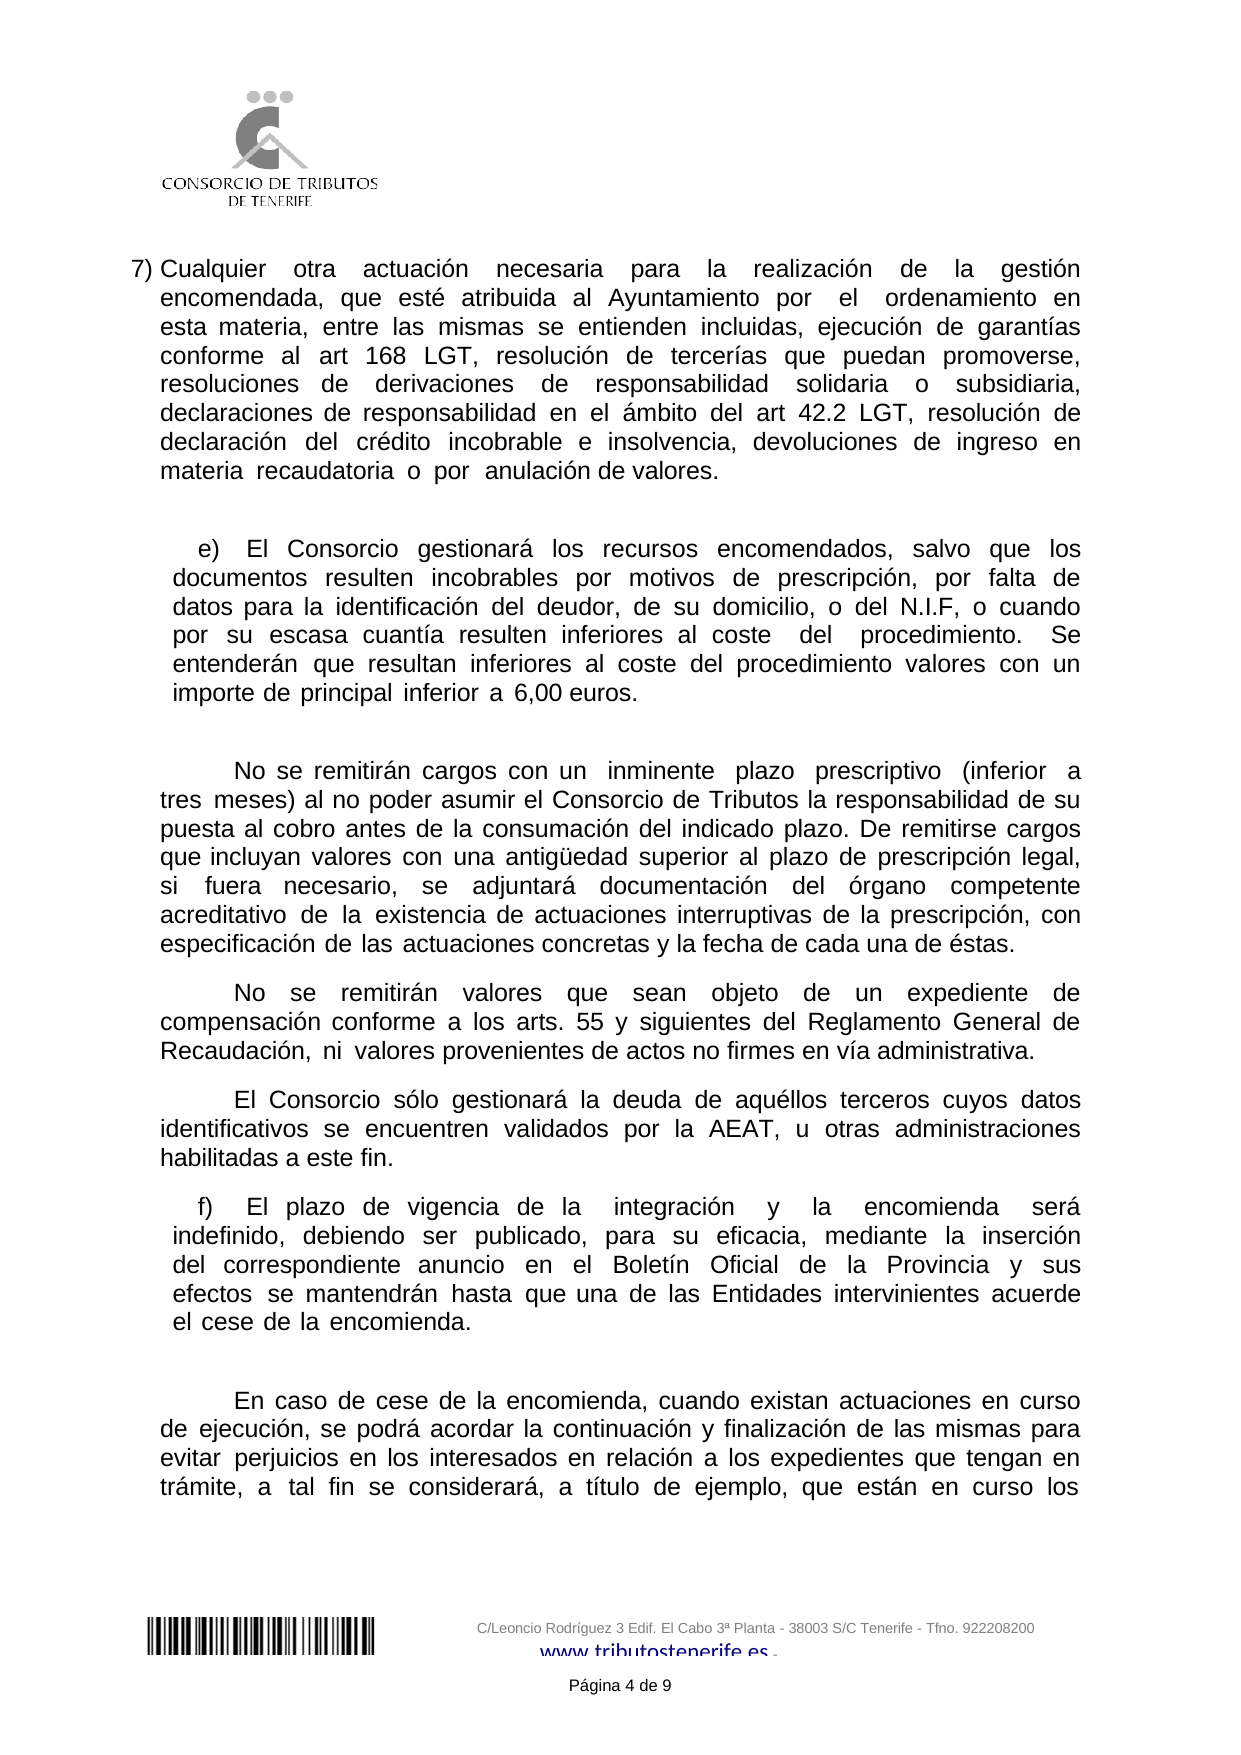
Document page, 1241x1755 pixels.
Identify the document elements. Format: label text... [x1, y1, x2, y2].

text El Consorcio sólo gestionará la deuda de aquéllos terceros cuyos datos identificativos se encuentren validados por la AEAT, u otras administraciones habilitadas a este fin. [160, 1085, 1081, 1172]
list El plazo de vigencia de la integración y la encomienda será indefinido, debiendo ser publicado, para su eficacia, mediante la inserción del correspondiente anuncio en el Boletín Oficial de la Provincia y sus efectos se mantendrán hasta que una de las Entidades intervinientes acuerde el cese de la encomienda. [160, 1192, 1081, 1336]
subtitle Cualquier otra actuación necesaria para la realización de la gestión encomendada, que esté atribuida al Ayuntamiento por el ordenamiento en esta materia, entre las mismas se entienden incluidas, ejecución de garantías conforme al art 168 LGT, resolución de tercerías que puedan promoverse, resoluciones de derivaciones de responsabilidad solidaria o subsidiaria, declaraciones de responsabilidad en el ámbito del art 42.2 LGT, resolución de declaración del crédito incobrable e insolvencia, devoluciones de ingreso en materia recaudatoria o por anulación de valores. [135, 254, 1081, 484]
text En caso de cese de la encomienda, cuando existan actuaciones en curso de ejecución, se podrá acordar la continuación y finalización de las mismas para evitar perjuicios en los interesados en relación a los expedientes que tengan en trámite, a tal fin se considerará, a título de ejemplo, que están en curso los [160, 1386, 1081, 1501]
text No se remitirán valores que sean objeto de un expediente de compensación conforme a los arts. 55 y siguientes del Reglamento General de Recaudación, ni valores provenientes de actos no firmes en vía administrativa. [160, 978, 1081, 1064]
text No se remitirán cargos con un inminente plazo prescriptivo (inferior a tres meses) al no poder asumir el Consorcio de Tributos la responsabilidad de su puesta al cobro antes de la consumación del indicado plazo. De remitirse cargos que incluyan valores con una antigüedad superior al plazo de prescripción legal, si fuera necesario, se adjuntará documentación del órgano competente acreditativo de la existencia de actuaciones interruptivas de la prescripción, con especificación de las actuaciones concretas y la fecha de cada una de éstas. [160, 756, 1081, 957]
list El Consorcio gestionará los recursos encomendados, salvo que los documentos resulten incobrables por motivos de prescripción, por falta de datos para la identificación del deudor, de su domicilio, o del N.I.F, o cuando por su escasa cuantía resulten inferiores al coste del procedimiento. Se entenderán que resultan inferiores al coste del procedimiento valores con un importe de principal inferior a 6,00 euros. [160, 534, 1081, 707]
